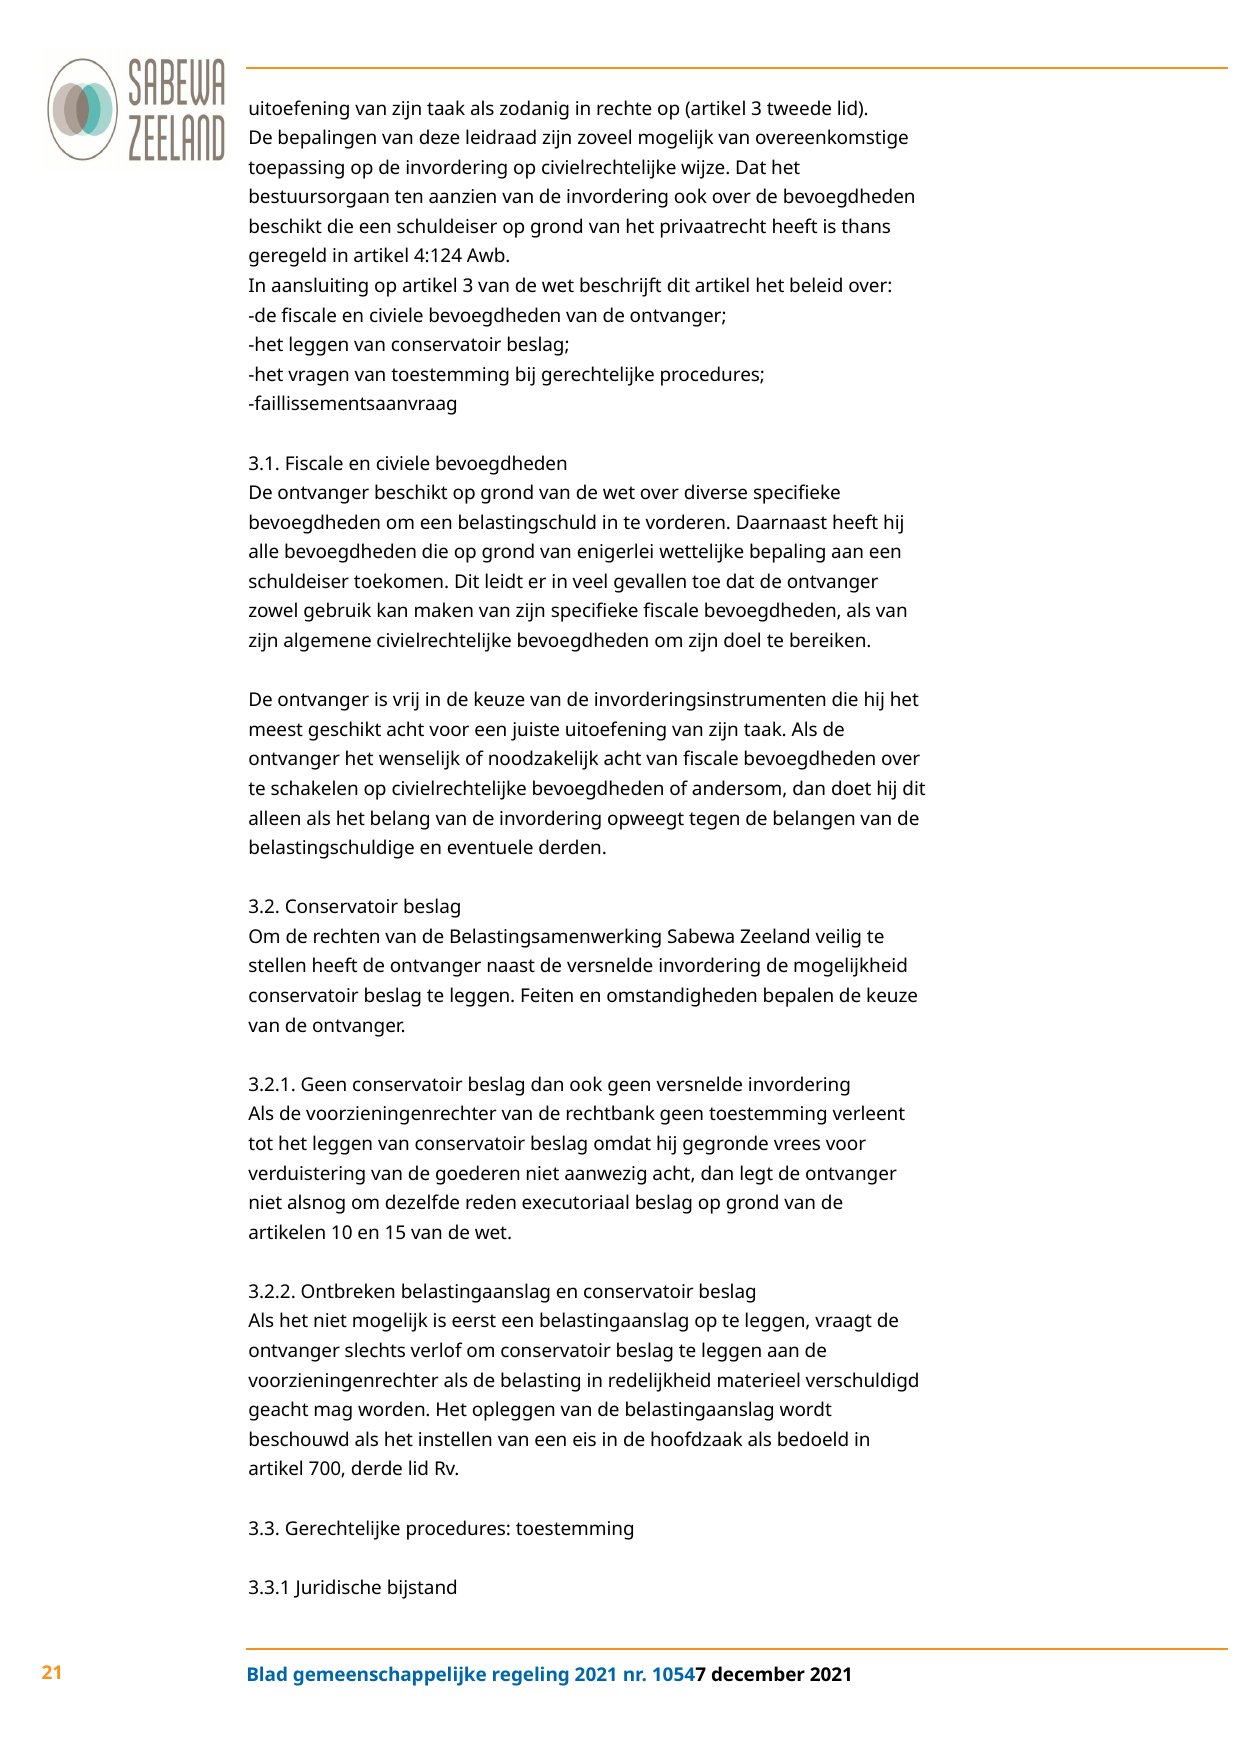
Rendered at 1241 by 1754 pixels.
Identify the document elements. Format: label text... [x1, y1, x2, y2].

text beschikt die een schuldeiser op grond van het privaatrecht heeft is thans [248, 213, 1152, 239]
text van de ontvanger. [248, 1012, 1152, 1038]
text -de fiscale en civiele bevoegdheden van de ontvanger; [248, 302, 1152, 328]
text artikel 700, derde lid Rv. [248, 1456, 1152, 1481]
text 3.2.2. Ontbreken belastingaanslag en conservatoir beslag [248, 1278, 1152, 1304]
text De ontvanger is vrij in de keuze van de invorderingsinstrumenten die hij het [248, 686, 1152, 712]
text 3.1. Fiscale en civiele bevoegdheden [248, 450, 1152, 476]
text beschouwd als het instellen van een eis in de hoofdzaak als bedoeld in [248, 1426, 1152, 1452]
text -faillissementsaanvraag [248, 391, 1152, 416]
text bestuursorgaan ten aanzien van de invordering ook over de bevoegdheden [248, 183, 1152, 209]
text De ontvanger beschikt op grond van de wet over diverse specifieke [248, 479, 1152, 505]
text -het vragen van toestemming bij gerechtelijke procedures; [248, 361, 1152, 387]
text 3.2.1. Geen conservatoir beslag dan ook geen versnelde invordering [248, 1071, 1152, 1097]
text voorzieningenrechter als de belasting in redelijkheid materieel verschuldigd [248, 1367, 1152, 1393]
text tot het leggen van conservatoir beslag omdat hij gegronde vrees voor [248, 1130, 1152, 1156]
text zowel gebruik kan maken van zijn specifieke fiscale bevoegdheden, als van [248, 598, 1152, 623]
text Als het niet mogelijk is eerst een belastingaanslag op te leggen, vraagt de [248, 1308, 1152, 1333]
text belastingschuldige en eventuele derden. [248, 834, 1152, 860]
text 3.3. Gerechtelijke procedures: toestemming [248, 1515, 1152, 1541]
text alleen als het belang van de invordering opweegt tegen de belangen van de [248, 805, 1152, 831]
text stellen heeft de ontvanger naast de versnelde invordering de mogelijkheid [248, 953, 1152, 978]
text meest geschikt acht voor een juiste uitoefening van zijn taak. Als de [248, 716, 1152, 742]
text geregeld in artikel 4:124 Awb. [248, 243, 1152, 268]
text te schakelen op civielrechtelijke bevoegdheden of andersom, dan doet hij dit [248, 775, 1152, 801]
text artikelen 10 en 15 van de wet. [248, 1219, 1152, 1245]
text niet alsnog om dezelfde reden executoriaal beslag op grond van de [248, 1189, 1152, 1215]
text bevoegdheden om een belastingschuld in te vorderen. Daarnaast heeft hij [248, 509, 1152, 535]
text toepassing op de invordering op civielrechtelijke wijze. Dat het [248, 154, 1152, 180]
text 3.3.1 Juridische bijstand [248, 1574, 1152, 1600]
text verduistering van de goederen niet aanwezig acht, dan legt de ontvanger [248, 1160, 1152, 1186]
text De bepalingen van deze leidraad zijn zoveel mogelijk van overeenkomstige [248, 124, 1152, 150]
text -het leggen van conservatoir beslag; [248, 331, 1152, 357]
text ontvanger slechts verlof om conservatoir beslag te leggen aan de [248, 1337, 1152, 1363]
text conservatoir beslag te leggen. Feiten en omstandigheden bepalen de keuze [248, 982, 1152, 1008]
text zijn algemene civielrechtelijke bevoegdheden om zijn doel te bereiken. [248, 627, 1152, 653]
text uitoefening van zijn taak als zodanig in rechte op (artikel 3 tweede lid). [248, 95, 1152, 121]
text schuldeiser toekomen. Dit leidt er in veel gevallen toe dat de ontvanger [248, 568, 1152, 594]
text geacht mag worden. Het opleggen van de belastingaanslag wordt [248, 1396, 1152, 1422]
text alle bevoegdheden die op grond van enigerlei wettelijke bepaling aan een [248, 538, 1152, 564]
text Om de rechten van de Belastingsamenwerking Sabewa Zeeland veilig te [248, 923, 1152, 949]
text ontvanger het wenselijk of noodzakelijk acht van fiscale bevoegdheden over [248, 746, 1152, 771]
text 3.2. Conservatoir beslag [248, 893, 1152, 919]
text In aansluiting op artikel 3 van de wet beschrijft dit artikel het beleid over: [248, 272, 1152, 298]
text Als de voorzieningenrechter van de rechtbank geen toestemming verleent [248, 1101, 1152, 1126]
picture [41, 47, 231, 172]
